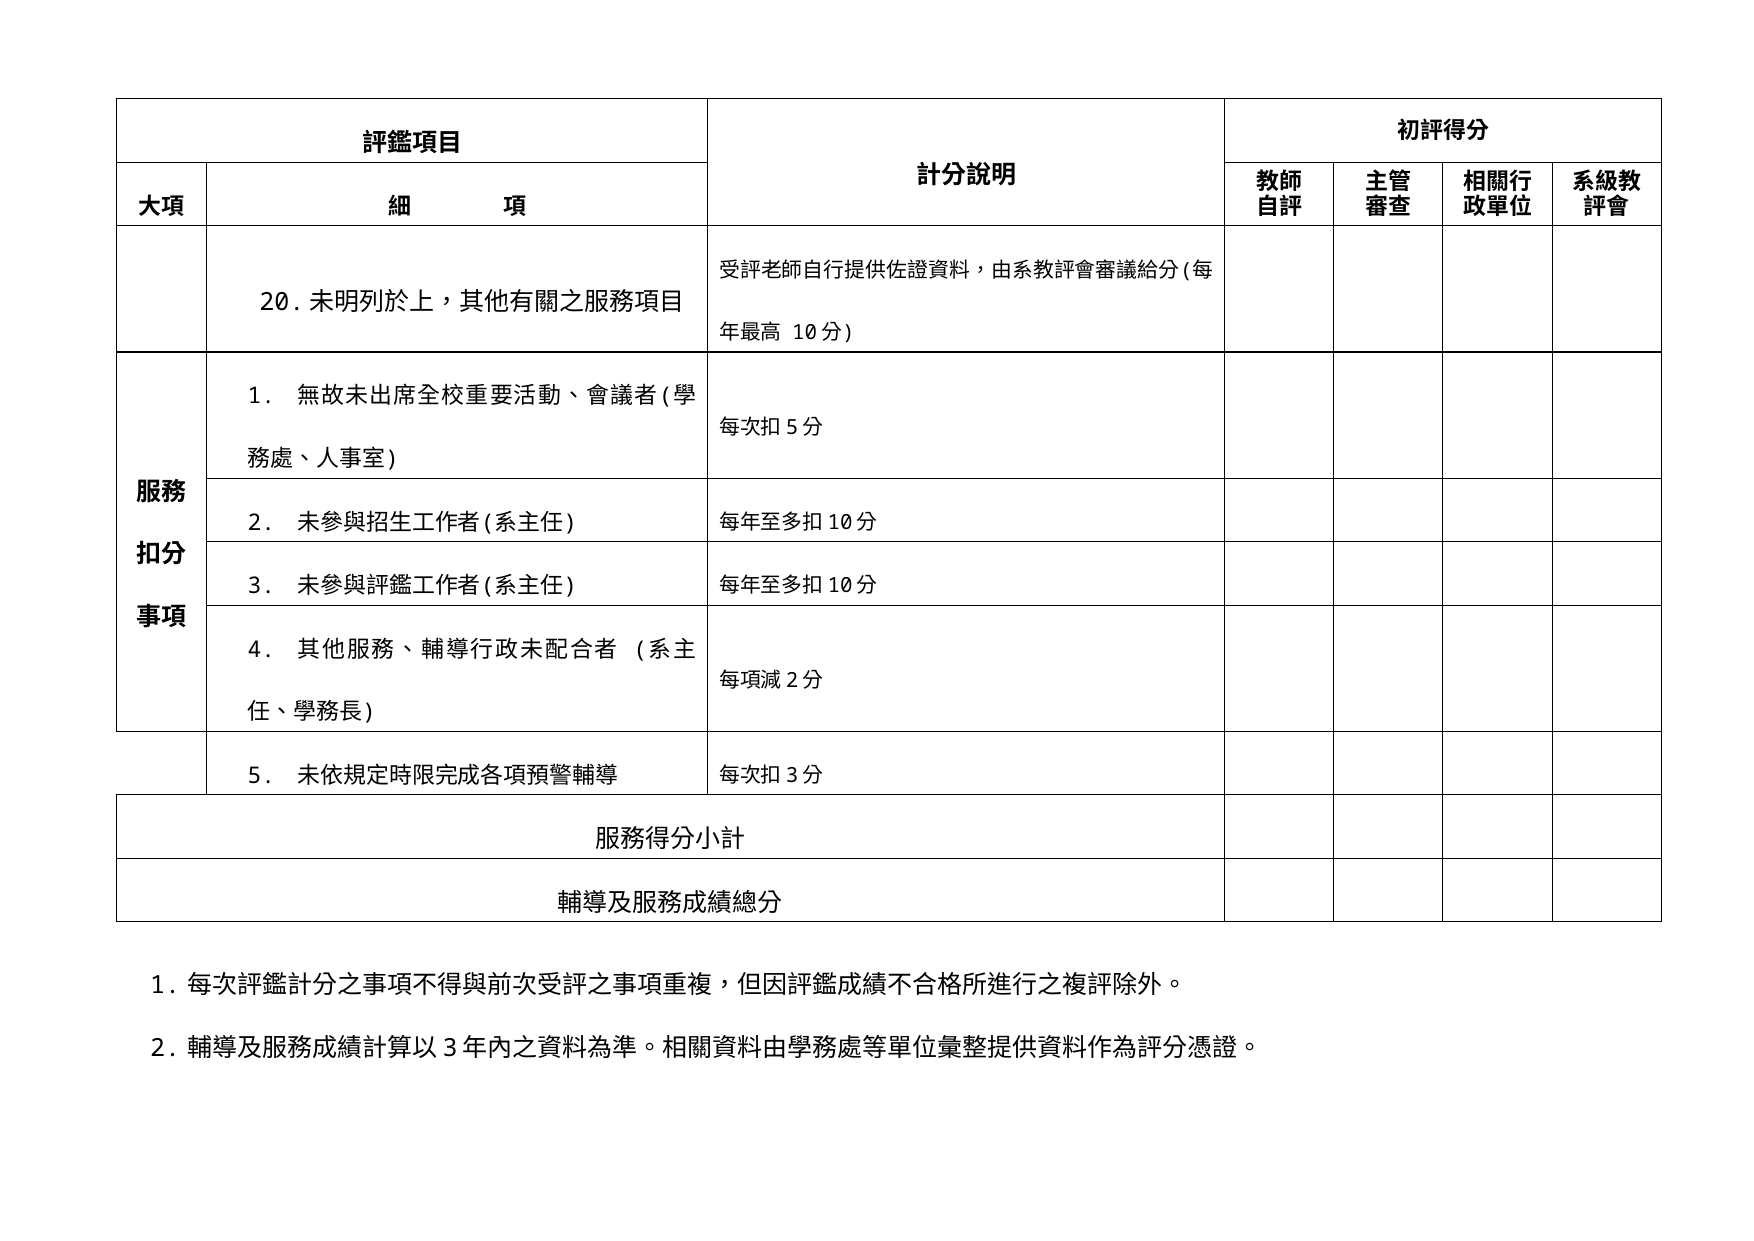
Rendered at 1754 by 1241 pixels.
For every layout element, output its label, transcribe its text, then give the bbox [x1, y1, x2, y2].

table_cell 大項 [117, 163, 206, 225]
table_cell 每次扣3分 [708, 732, 1224, 794]
table_cell [1334, 226, 1442, 351]
table_cell [1443, 795, 1552, 858]
table_cell 每次扣5分 [708, 353, 1224, 477]
table_cell 服務得分小計 [117, 795, 1224, 858]
table_cell [1443, 542, 1552, 604]
table_cell 主管 審查 [1334, 163, 1442, 225]
table_cell [1225, 226, 1333, 351]
table_cell [117, 226, 206, 351]
table_cell [1334, 353, 1442, 477]
table_header 計分說明 [708, 99, 1224, 225]
table_cell [1443, 353, 1552, 477]
table_cell 其他服務、輔導行政未配合者 (系主任、學務長) [207, 606, 707, 731]
table_cell [1334, 795, 1442, 858]
table_cell 未明列於上，其他有關之服務項目 [207, 226, 707, 351]
table_cell 服務 扣分 事項 [117, 353, 206, 731]
table_cell [1334, 606, 1442, 731]
table_cell [1225, 542, 1333, 604]
table_cell [1334, 732, 1442, 794]
table_cell [1443, 479, 1552, 541]
table_cell [1334, 479, 1442, 541]
table_cell [1553, 859, 1661, 921]
table_header 評鑑項目 [117, 99, 707, 162]
table_cell 未參與招生工作者(系主任) [207, 479, 707, 541]
table_cell [1553, 226, 1661, 351]
table_cell [1225, 859, 1333, 921]
table_cell [1225, 606, 1333, 731]
table_cell 輔導及服務成績總分 [117, 859, 1224, 921]
table_cell [1553, 606, 1661, 731]
table_cell [1553, 795, 1661, 858]
table_header 初評得分 [1225, 99, 1661, 162]
table_cell 受評老師自行提供佐證資料，由系教評會審議給分(每年最高 10分) [708, 226, 1224, 351]
table_cell [1443, 606, 1552, 731]
table_cell [1553, 732, 1661, 794]
table_cell [1443, 226, 1552, 351]
table_cell [1225, 479, 1333, 541]
table_cell [1553, 479, 1661, 541]
list 每次評鑑計分之事項不得與前次受評之事項重複，但因評鑑成績不合格所進行之複評除外。 [150, 941, 1604, 1003]
table_cell 相關行政單位 [1443, 163, 1552, 225]
table_cell [1553, 353, 1661, 477]
table_cell 每年至多扣10分 [708, 542, 1224, 604]
table_cell [1443, 859, 1552, 921]
table_cell 系級教評會 [1553, 163, 1661, 225]
table_cell 未依規定時限完成各項預警輔導 [207, 732, 707, 794]
table_cell [1225, 795, 1333, 858]
table_cell 每項減2分 [708, 606, 1224, 731]
table_cell 教師 自評 [1225, 163, 1333, 225]
table_cell [1225, 732, 1333, 794]
table_cell [1553, 542, 1661, 604]
table_cell 每年至多扣10分 [708, 479, 1224, 541]
list 輔導及服務成績計算以3年內之資料為準。相關資料由學務處等單位彙整提供資料作為評分憑證。 [150, 1003, 1604, 1066]
table_cell 無故未出席全校重要活動、會議者(學務處、人事室) [207, 353, 707, 477]
table_cell [1334, 859, 1442, 921]
table_cell [1334, 542, 1442, 604]
table_cell 細 項 [207, 163, 707, 225]
table_cell [1225, 353, 1333, 477]
table_cell [1443, 732, 1552, 794]
table_cell 未參與評鑑工作者(系主任) [207, 542, 707, 604]
